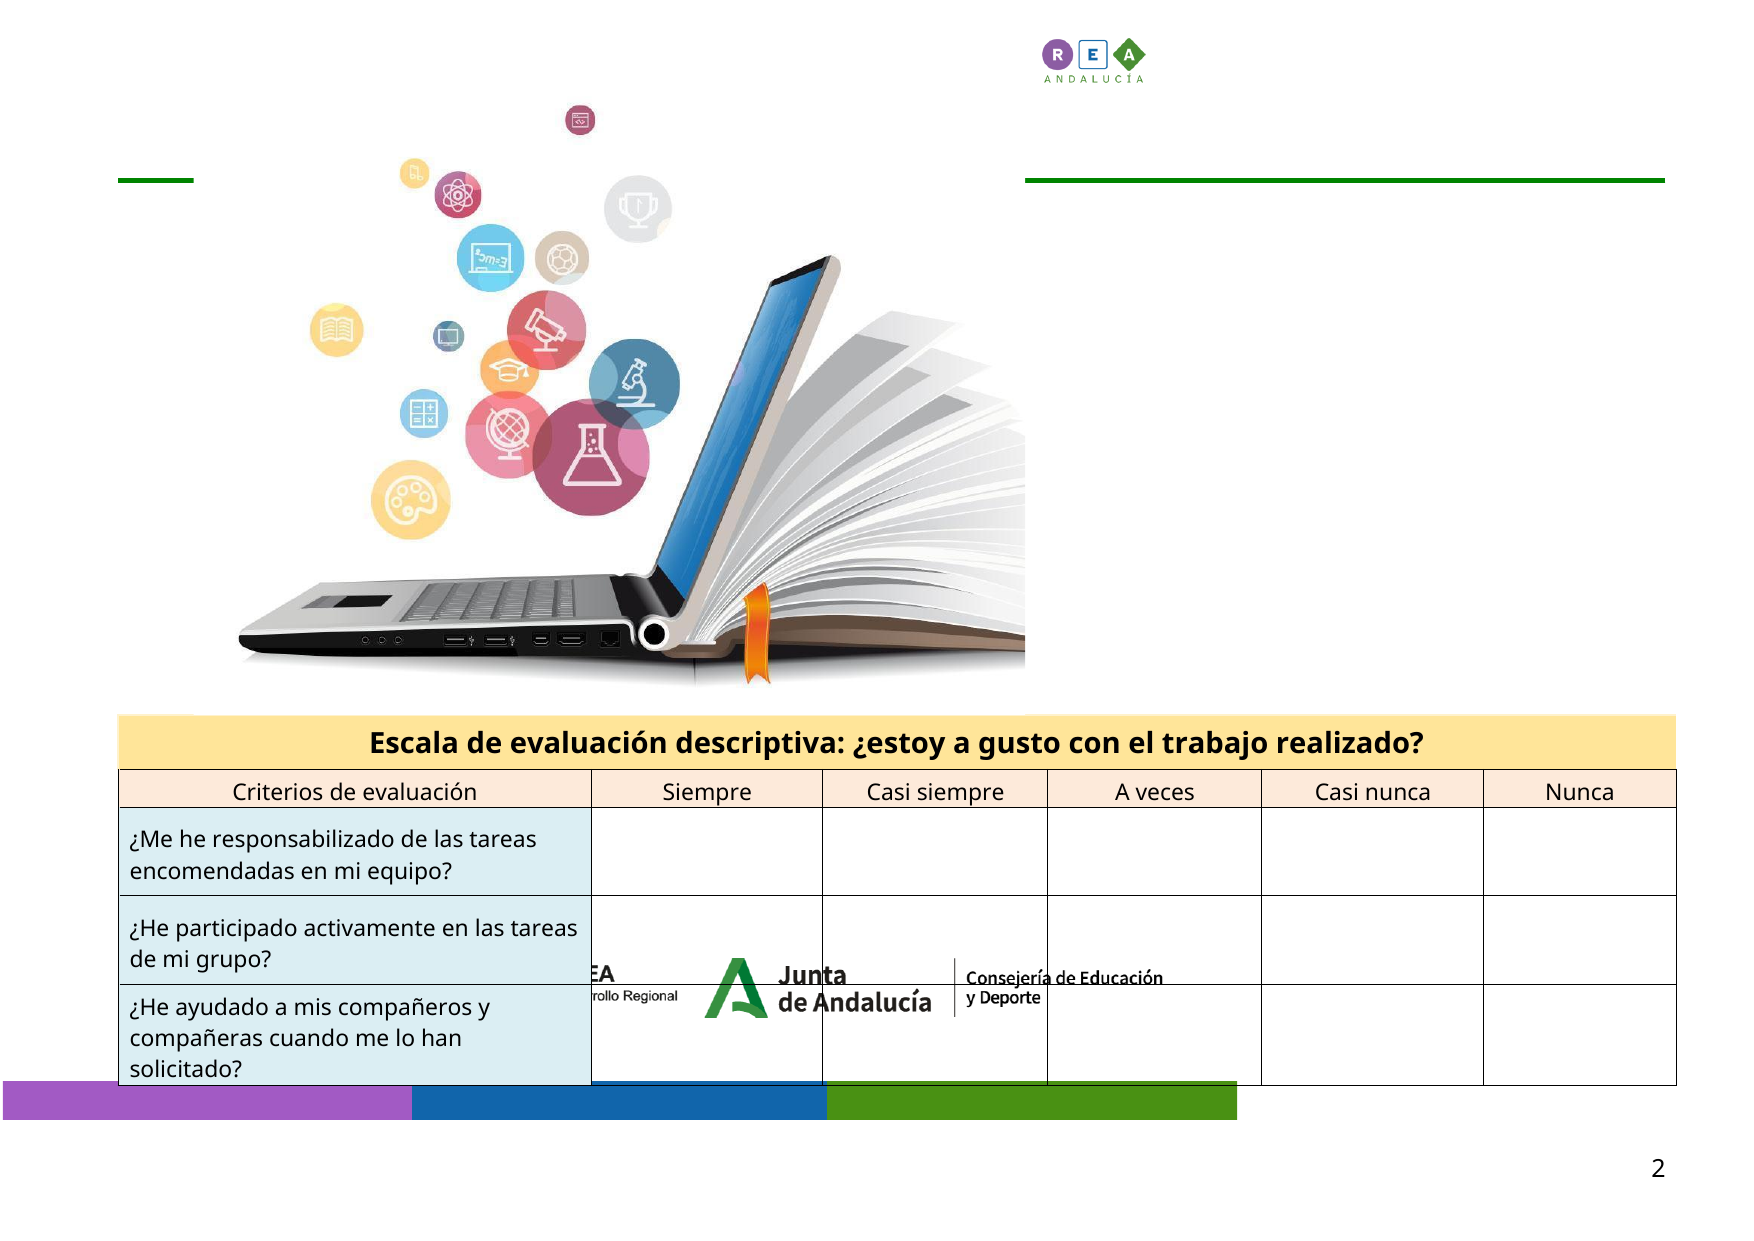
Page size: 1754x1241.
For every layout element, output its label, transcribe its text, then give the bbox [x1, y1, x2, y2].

table_cell A veces [1048, 770, 1261, 807]
table_cell Casi siempre [823, 770, 1047, 807]
table_cell ¿Me he responsabilizado de las tareas encomendadas en mi equipo? [119, 808, 591, 895]
table_cell [1048, 896, 1261, 984]
table_cell [823, 808, 1047, 895]
table_cell ¿He participado activamente en las tareas de mi grupo? [119, 896, 591, 984]
table_cell [592, 808, 822, 895]
table_cell [1262, 808, 1483, 895]
table_header Escala de evaluación descriptiva: ¿estoy a gusto con el trabajo realizado? [119, 716, 1676, 769]
table_cell Criterios de evaluación [119, 770, 591, 807]
table_cell [1048, 808, 1261, 895]
table_cell [823, 896, 1047, 984]
table_cell [592, 985, 822, 1085]
table_cell Casi nunca [1262, 770, 1483, 807]
table_cell [1262, 896, 1483, 984]
table_cell ¿He ayudado a mis compañeros y compañeras cuando me lo han solicitado? [119, 985, 591, 1085]
table_cell [823, 985, 1047, 1085]
table_cell Nunca [1484, 770, 1676, 807]
table_cell [1048, 985, 1261, 1085]
picture [193, 72, 1026, 715]
table_cell [592, 896, 822, 984]
picture [1037, 33, 1149, 88]
table_cell [1484, 896, 1676, 984]
table_cell [1484, 985, 1676, 1085]
picture [2, 872, 1238, 1120]
table_cell Siempre [592, 770, 822, 807]
table_cell [1262, 985, 1483, 1085]
table_cell [1484, 808, 1676, 895]
